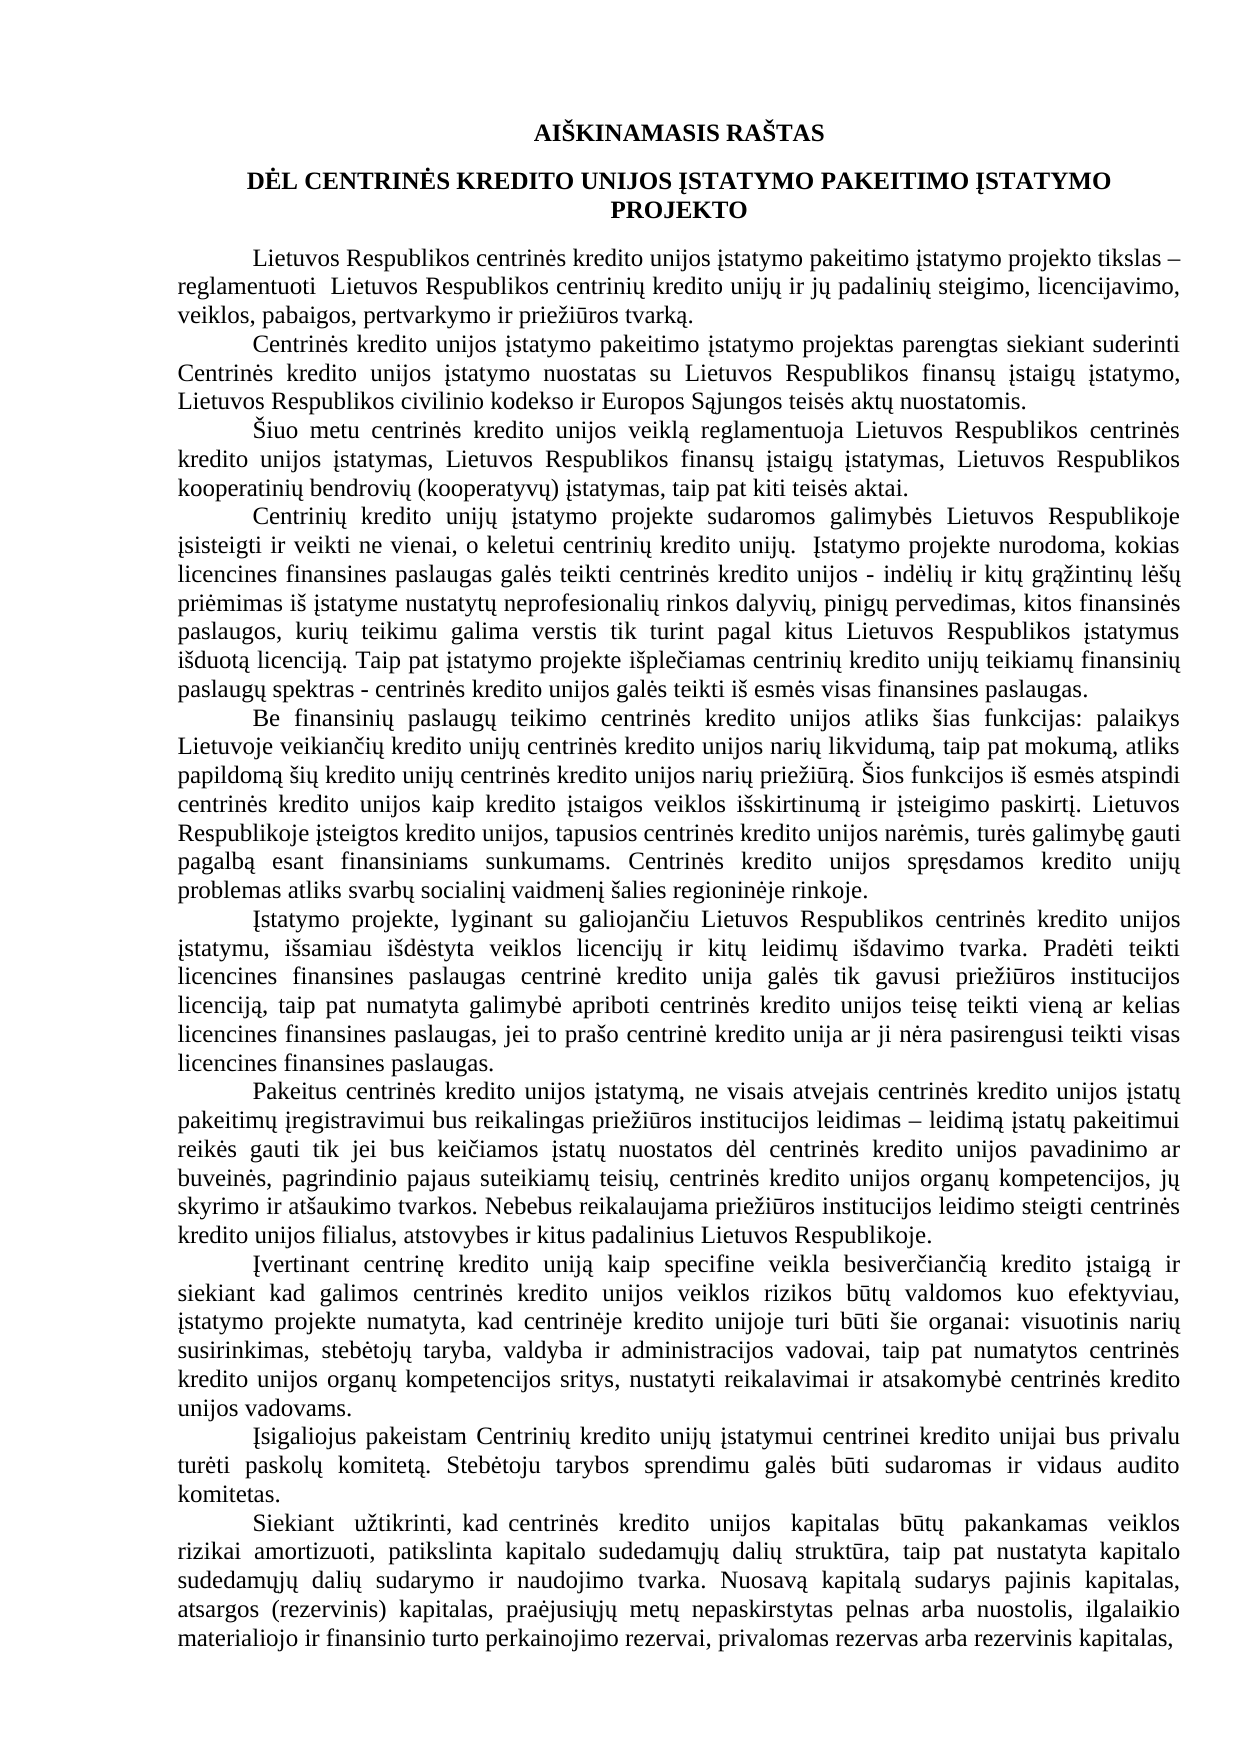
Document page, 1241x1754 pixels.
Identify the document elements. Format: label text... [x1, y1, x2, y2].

text Lietuvos Respublikos centrinės kredito unijos įstatymo pakeitimo įstatymo projekto tikslas – reglamentuoti Lietuvos Respublikos centrinių kredito unijų ir jų padalinių steigimo, licencijavimo, veiklos, pabaigos, pertvarkymo ir priežiūros tvarką. [177, 243, 1181, 329]
text Įstatymo projekte, lyginant su galiojančiu Lietuvos Respublikos centrinės kredito unijos įstatymu, išsamiau išdėstyta veiklos licencijų ir kitų leidimų išdavimo tvarka. Pradėti teikti licencines finansines paslaugas centrinė kredito unija galės tik gavusi priežiūros institucijos licenciją, taip pat numatyta galimybė apriboti centrinės kredito unijos teisę teikti vieną ar kelias licencines finansines paslaugas, jei to prašo centrinė kredito unija ar ji nėra pasirengusi teikti visas licencines finansines paslaugas. [177, 904, 1181, 1076]
text DĖL CENTRINĖS KREDITO UNIJOS ĮSTATYMO PAKEITIMO ĮSTATYMO PROJEKTO [177, 166, 1181, 223]
text Įvertinant centrinę kredito uniją kaip specifine veikla besiverčiančią kredito įstaigą ir siekiant kad galimos centrinės kredito unijos veiklos rizikos būtų valdomos kuo efektyviau, įstatymo projekte numatyta, kad centrinėje kredito unijoje turi būti šie organai: visuotinis narių susirinkimas, stebėtojų taryba, valdyba ir administracijos vadovai, taip pat numatytos centrinės kredito unijos organų kompetencijos sritys, nustatyti reikalavimai ir atsakomybė centrinės kredito unijos vadovams. [177, 1249, 1181, 1421]
text Centrinės kredito unijos įstatymo pakeitimo įstatymo projektas parengtas siekiant suderinti Centrinės kredito unijos įstatymo nuostatas su Lietuvos Respublikos finansų įstaigų įstatymo, Lietuvos Respublikos civilinio kodekso ir Europos Sąjungos teisės aktų nuostatomis. [177, 329, 1181, 415]
text Siekiant užtikrinti, kad centrinės kredito unijos kapitalas būtų pakankamas veiklos rizikai amortizuoti, patikslinta kapitalo sudedamųjų dalių struktūra, taip pat nustatyta kapitalo sudedamųjų dalių sudarymo ir naudojimo tvarka. Nuosavą kapitalą sudarys pajinis kapitalas, atsargos (rezervinis) kapitalas, praėjusiųjų metų nepaskirstytas pelnas arba nuostolis, ilgalaikio materialiojo ir finansinio turto perkainojimo rezervai, privalomas rezervas arba rezervinis kapitalas, [177, 1508, 1181, 1651]
text Šiuo metu centrinės kredito unijos veiklą reglamentuoja Lietuvos Respublikos centrinės kredito unijos įstatymas, Lietuvos Respublikos finansų įstaigų įstatymas, Lietuvos Respublikos kooperatinių bendrovių (kooperatyvų) įstatymas, taip pat kiti teisės aktai. [177, 415, 1181, 501]
title AIŠKINAMASIS RAŠTAS [177, 118, 1181, 147]
text Be finansinių paslaugų teikimo centrinės kredito unijos atliks šias funkcijas: palaikys Lietuvoje veikiančių kredito unijų centrinės kredito unijos narių likvidumą, taip pat mokumą, atliks papildomą šių kredito unijų centrinės kredito unijos narių priežiūrą. Šios funkcijos iš esmės atspindi centrinės kredito unijos kaip kredito įstaigos veiklos išskirtinumą ir įsteigimo paskirtį. Lietuvos Respublikoje įsteigtos kredito unijos, tapusios centrinės kredito unijos narėmis, turės galimybę gauti pagalbą esant finansiniams sunkumams. Centrinės kredito unijos spręsdamos kredito unijų problemas atliks svarbų socialinį vaidmenį šalies regioninėje rinkoje. [177, 703, 1181, 904]
text Pakeitus centrinės kredito unijos įstatymą, ne visais atvejais centrinės kredito unijos įstatų pakeitimų įregistravimui bus reikalingas priežiūros institucijos leidimas – leidimą įstatų pakeitimui reikės gauti tik jei bus keičiamos įstatų nuostatos dėl centrinės kredito unijos pavadinimo ar buveinės, pagrindinio pajaus suteikiamų teisių, centrinės kredito unijos organų kompetencijos, jų skyrimo ir atšaukimo tvarkos. Nebebus reikalaujama priežiūros institucijos leidimo steigti centrinės kredito unijos filialus, atstovybes ir kitus padalinius Lietuvos Respublikoje. [177, 1076, 1181, 1249]
text Centrinių kredito unijų įstatymo projekte sudaromos galimybės Lietuvos Respublikoje įsisteigti ir veikti ne vienai, o keletui centrinių kredito unijų. Įstatymo projekte nurodoma, kokias licencines finansines paslaugas galės teikti centrinės kredito unijos - indėlių ir kitų grąžintinų lėšų priėmimas iš įstatyme nustatytų neprofesionalių rinkos dalyvių, pinigų pervedimas, kitos finansinės paslaugos, kurių teikimu galima verstis tik turint pagal kitus Lietuvos Respublikos įstatymus išduotą licenciją. Taip pat įstatymo projekte išplečiamas centrinių kredito unijų teikiamų finansinių paslaugų spektras - centrinės kredito unijos galės teikti iš esmės visas finansines paslaugas. [177, 501, 1181, 703]
text Įsigaliojus pakeistam Centrinių kredito unijų įstatymui centrinei kredito unijai bus privalu turėti paskolų komitetą. Stebėtoju tarybos sprendimu galės būti sudaromas ir vidaus audito komitetas. [177, 1421, 1181, 1508]
